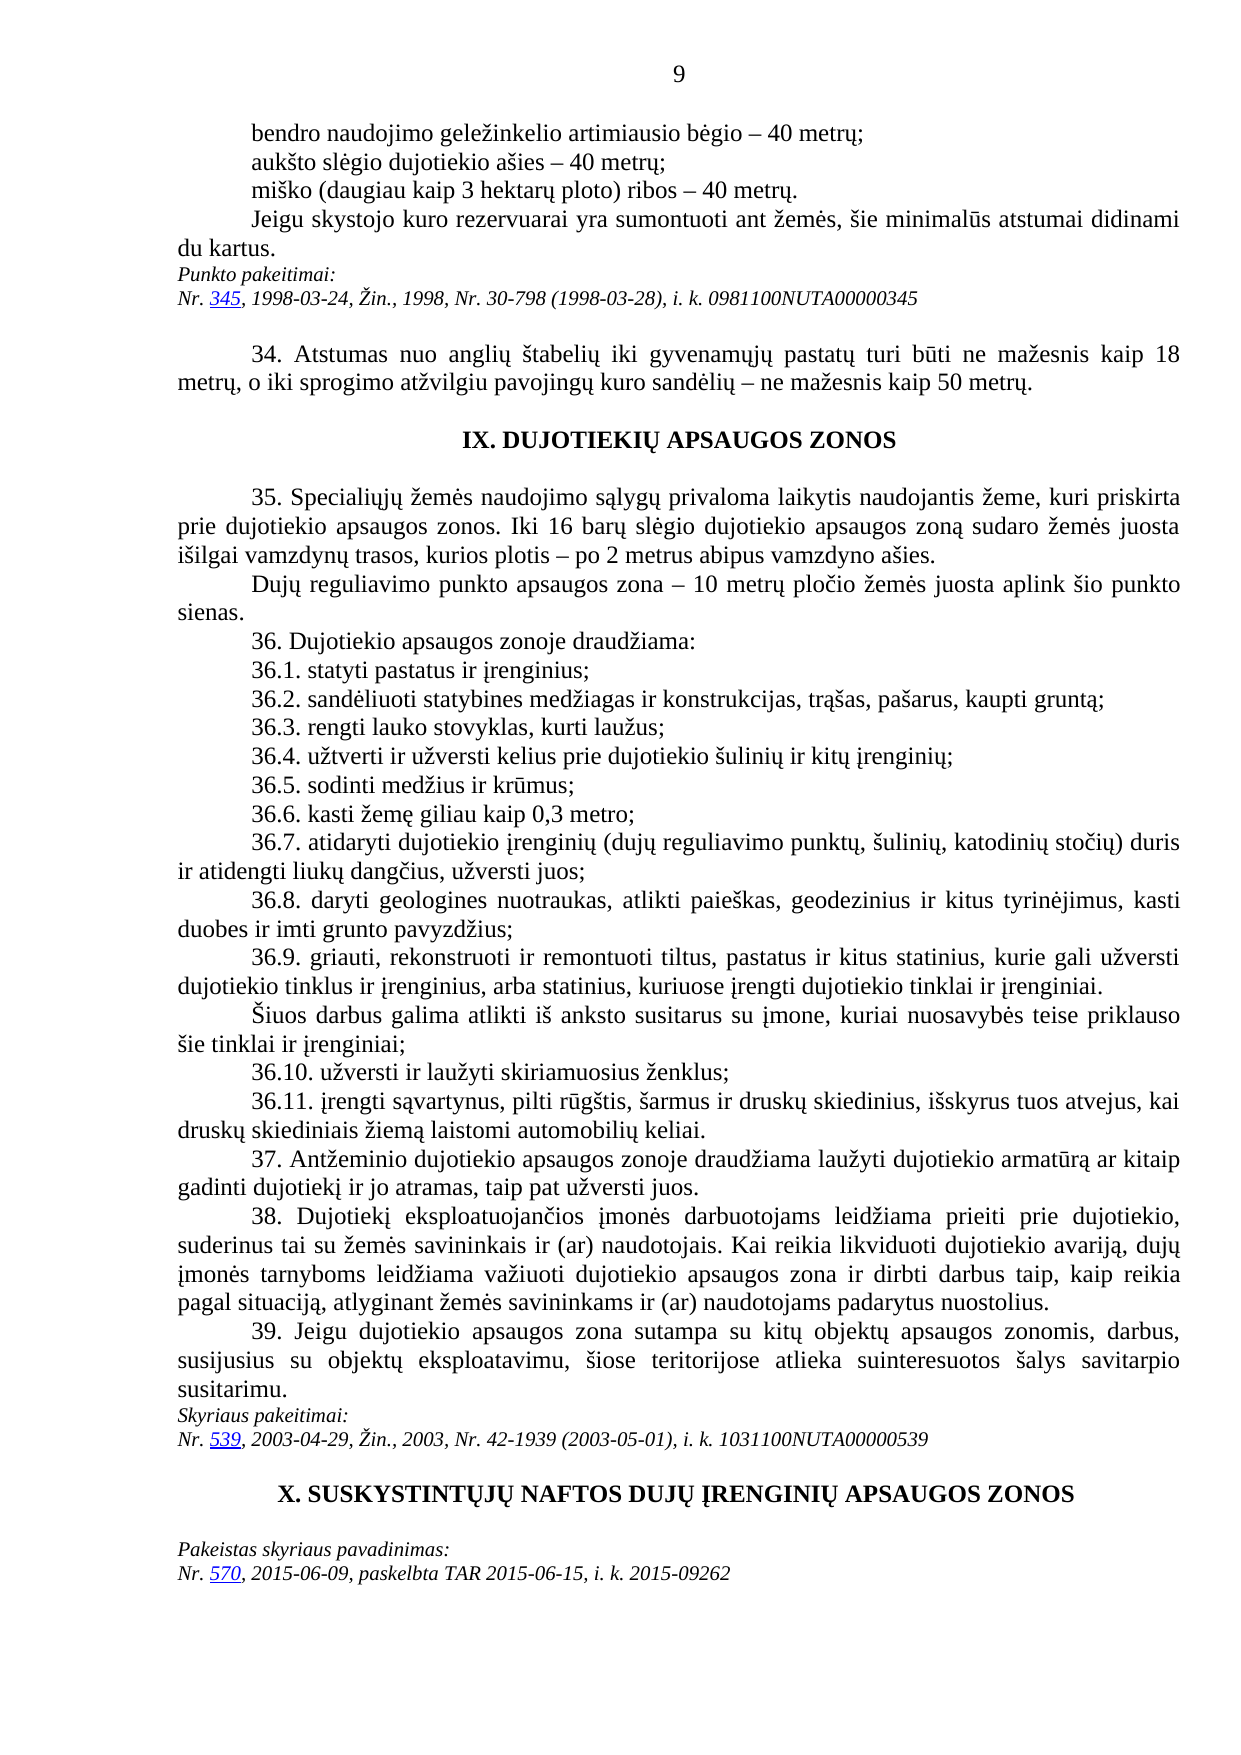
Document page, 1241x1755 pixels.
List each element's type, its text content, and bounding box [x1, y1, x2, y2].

text Šiuos darbus galima atlikti iš anksto susitarus su įmone, kuriai nuosavybės teise priklauso šie tinklai ir įrenginiai; [177, 1000, 1181, 1057]
text 36.1. statyti pastatus ir įrenginius; [177, 655, 1181, 684]
text Nr. 345, 1998-03-24, Žin., 1998, Nr. 30-798 (1998-03-28), i. k. 0981100NUTA00000345 [177, 286, 1181, 310]
text 36.8. daryti geologines nuotraukas, atlikti paieškas, geodezinius ir kitus tyrinėjimus, kasti duobes ir imti grunto pavyzdžius; [177, 885, 1181, 942]
text 36.5. sodinti medžius ir krūmus; [177, 770, 1181, 799]
text 35. Specialiųjų žemės naudojimo sąlygų privaloma laikytis naudojantis žeme, kuri priskirta prie dujotiekio apsaugos zonos. Iki 16 barų slėgio dujotiekio apsaugos zoną sudaro žemės juosta išilgai vamzdynų trasos, kurios plotis – po 2 metrus abipus vamzdyno ašies. [177, 482, 1181, 569]
text aukšto slėgio dujotiekio ašies – 40 metrų; [177, 147, 1181, 176]
text 36.3. rengti lauko stovyklas, kurti laužus; [177, 712, 1181, 741]
text bendro naudojimo geležinkelio artimiausio bėgio – 40 metrų; [177, 118, 1181, 147]
text 34. Atstumas nuo anglių štabelių iki gyvenamųjų pastatų turi būti ne mažesnis kaip 18 metrų, o iki sprogimo atžvilgiu pavojingų kuro sandėlių – ne mažesnis kaip 50 metrų. [177, 339, 1181, 396]
text Jeigu skystojo kuro rezervuarai yra sumontuoti ant žemės, šie minimalūs atstumai didinami du kartus. [177, 204, 1181, 262]
text 36.11. įrengti sąvartynus, pilti rūgštis, šarmus ir druskų skiedinius, išskyrus tuos atvejus, kai druskų skiediniais žiemą laistomi automobilių keliai. [177, 1086, 1181, 1144]
text Nr. 570, 2015-06-09, paskelbta TAR 2015-06-15, i. k. 2015-09262 [177, 1561, 1181, 1585]
text 38. Dujotiekį eksploatuojančios įmonės darbuotojams leidžiama prieiti prie dujotiekio, suderinus tai su žemės savininkais ir (ar) naudotojais. Kai reikia likviduoti dujotiekio avariją, dujų įmonės tarnyboms leidžiama važiuoti dujotiekio apsaugos zona ir dirbti darbus taip, kaip reikia pagal situaciją, atlyginant žemės savininkams ir (ar) naudotojams padarytus nuostolius. [177, 1201, 1181, 1316]
text miško (daugiau kaip 3 hektarų ploto) ribos – 40 metrų. [177, 176, 1181, 204]
text Nr. 539, 2003-04-29, Žin., 2003, Nr. 42-1939 (2003-05-01), i. k. 1031100NUTA00000539 [177, 1427, 1181, 1451]
text 36.4. užtverti ir užversti kelius prie dujotiekio šulinių ir kitų įrenginių; [177, 741, 1181, 770]
text 36.2. sandėliuoti statybines medžiagas ir konstrukcijas, trąšas, pašarus, kaupti gruntą; [177, 684, 1181, 712]
text Dujų reguliavimo punkto apsaugos zona – 10 metrų pločio žemės juosta aplink šio punkto sienas. [177, 569, 1181, 626]
text 36. Dujotiekio apsaugos zonoje draudžiama: [177, 626, 1181, 655]
text IX. DUJOTIEKIŲ APSAUGOS ZONOS [177, 425, 1181, 454]
text Punkto pakeitimai: [177, 262, 1181, 286]
text 39. Jeigu dujotiekio apsaugos zona sutampa su kitų objektų apsaugos zonomis, darbus, susijusius su objektų eksploatavimu, šiose teritorijose atlieka suinteresuotos šalys savitarpio susitarimu. [177, 1316, 1181, 1402]
text 36.10. užversti ir laužyti skiriamuosius ženklus; [177, 1057, 1181, 1086]
text X. SUSKYSTINTŲJŲ NAFTOS DUJŲ ĮRENGINIŲ APSAUGOS ZONOS [177, 1479, 1181, 1508]
text 36.6. kasti žemę giliau kaip 0,3 metro; [177, 799, 1181, 827]
text 36.7. atidaryti dujotiekio įrenginių (dujų reguliavimo punktų, šulinių, katodinių stočių) duris ir atidengti liukų dangčius, užversti juos; [177, 827, 1181, 885]
text 36.9. griauti, rekonstruoti ir remontuoti tiltus, pastatus ir kitus statinius, kurie gali užversti dujotiekio tinklus ir įrenginius, arba statinius, kuriuose įrengti dujotiekio tinklai ir įrenginiai. [177, 942, 1181, 1000]
text 37. Antžeminio dujotiekio apsaugos zonoje draudžiama laužyti dujotiekio armatūrą ar kitaip gadinti dujotiekį ir jo atramas, taip pat užversti juos. [177, 1144, 1181, 1201]
text Pakeistas skyriaus pavadinimas: [177, 1537, 1181, 1561]
text Skyriaus pakeitimai: [177, 1402, 1181, 1427]
